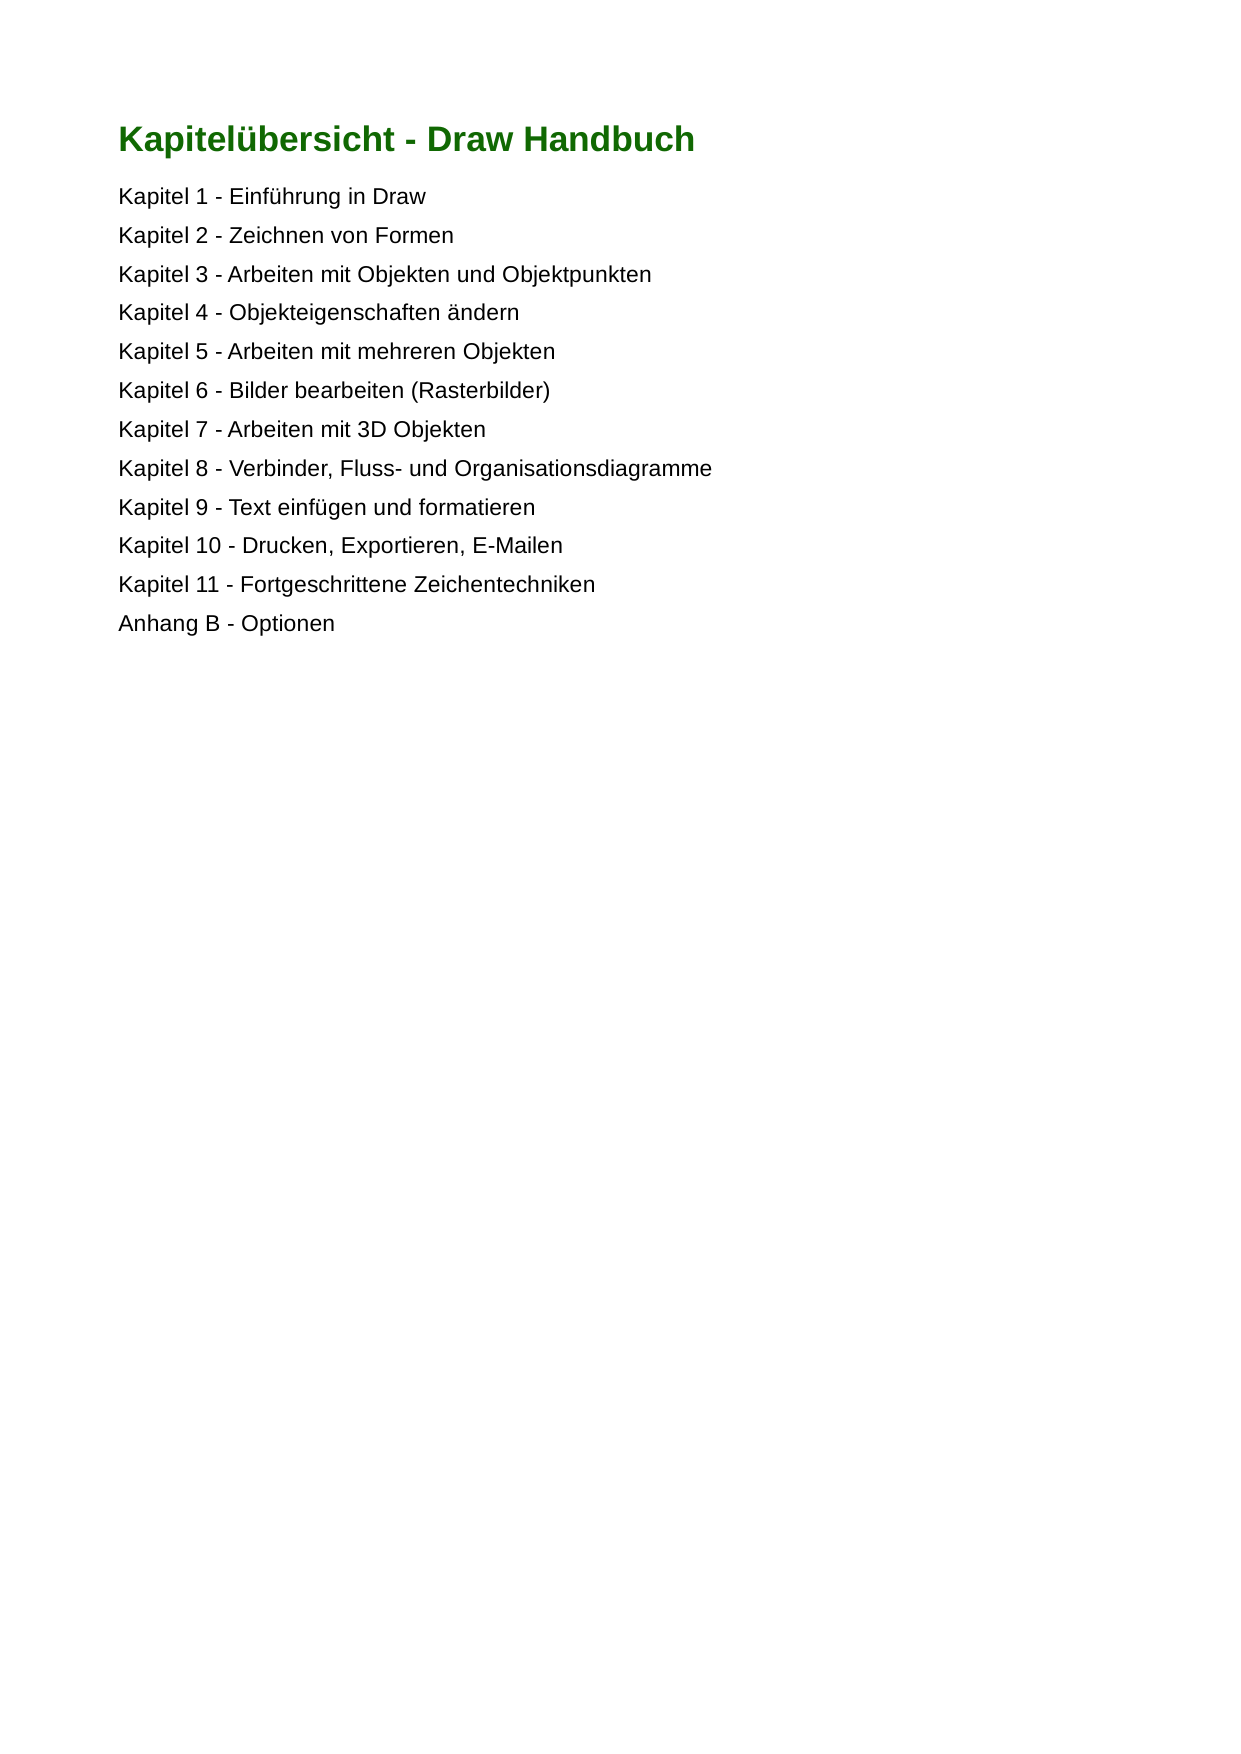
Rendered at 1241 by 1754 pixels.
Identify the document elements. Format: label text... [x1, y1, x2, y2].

text Anhang B - Optionen [118, 609, 1122, 637]
text Kapitel 10 - Drucken, Exportieren, E-Mailen [118, 532, 1122, 559]
text Kapitel 9 - Text einfügen und formatieren [118, 493, 1122, 520]
text Kapitel 8 - Verbinder, Fluss- und Organisationsdiagramme [118, 454, 1122, 481]
text Kapitel 5 - Arbeiten mit mehreren Objekten [118, 338, 1122, 365]
text Kapitel 6 - Bilder bearbeiten (Rasterbilder) [118, 376, 1122, 403]
text Kapitel 3 - Arbeiten mit Objekten und Objektpunkten [118, 260, 1122, 287]
text Kapitel 11 - Fortgeschrittene Zeichentechniken [118, 571, 1122, 598]
subtitle Kapitelübersicht - Draw Handbuch [118, 118, 1122, 159]
text Kapitel 1 - Einführung in Draw [118, 182, 1122, 209]
text Kapitel 7 - Arbeiten mit 3D Objekten [118, 415, 1122, 442]
text Kapitel 2 - Zeichnen von Formen [118, 221, 1122, 248]
text Kapitel 4 - Objekteigenschaften ändern [118, 299, 1122, 326]
